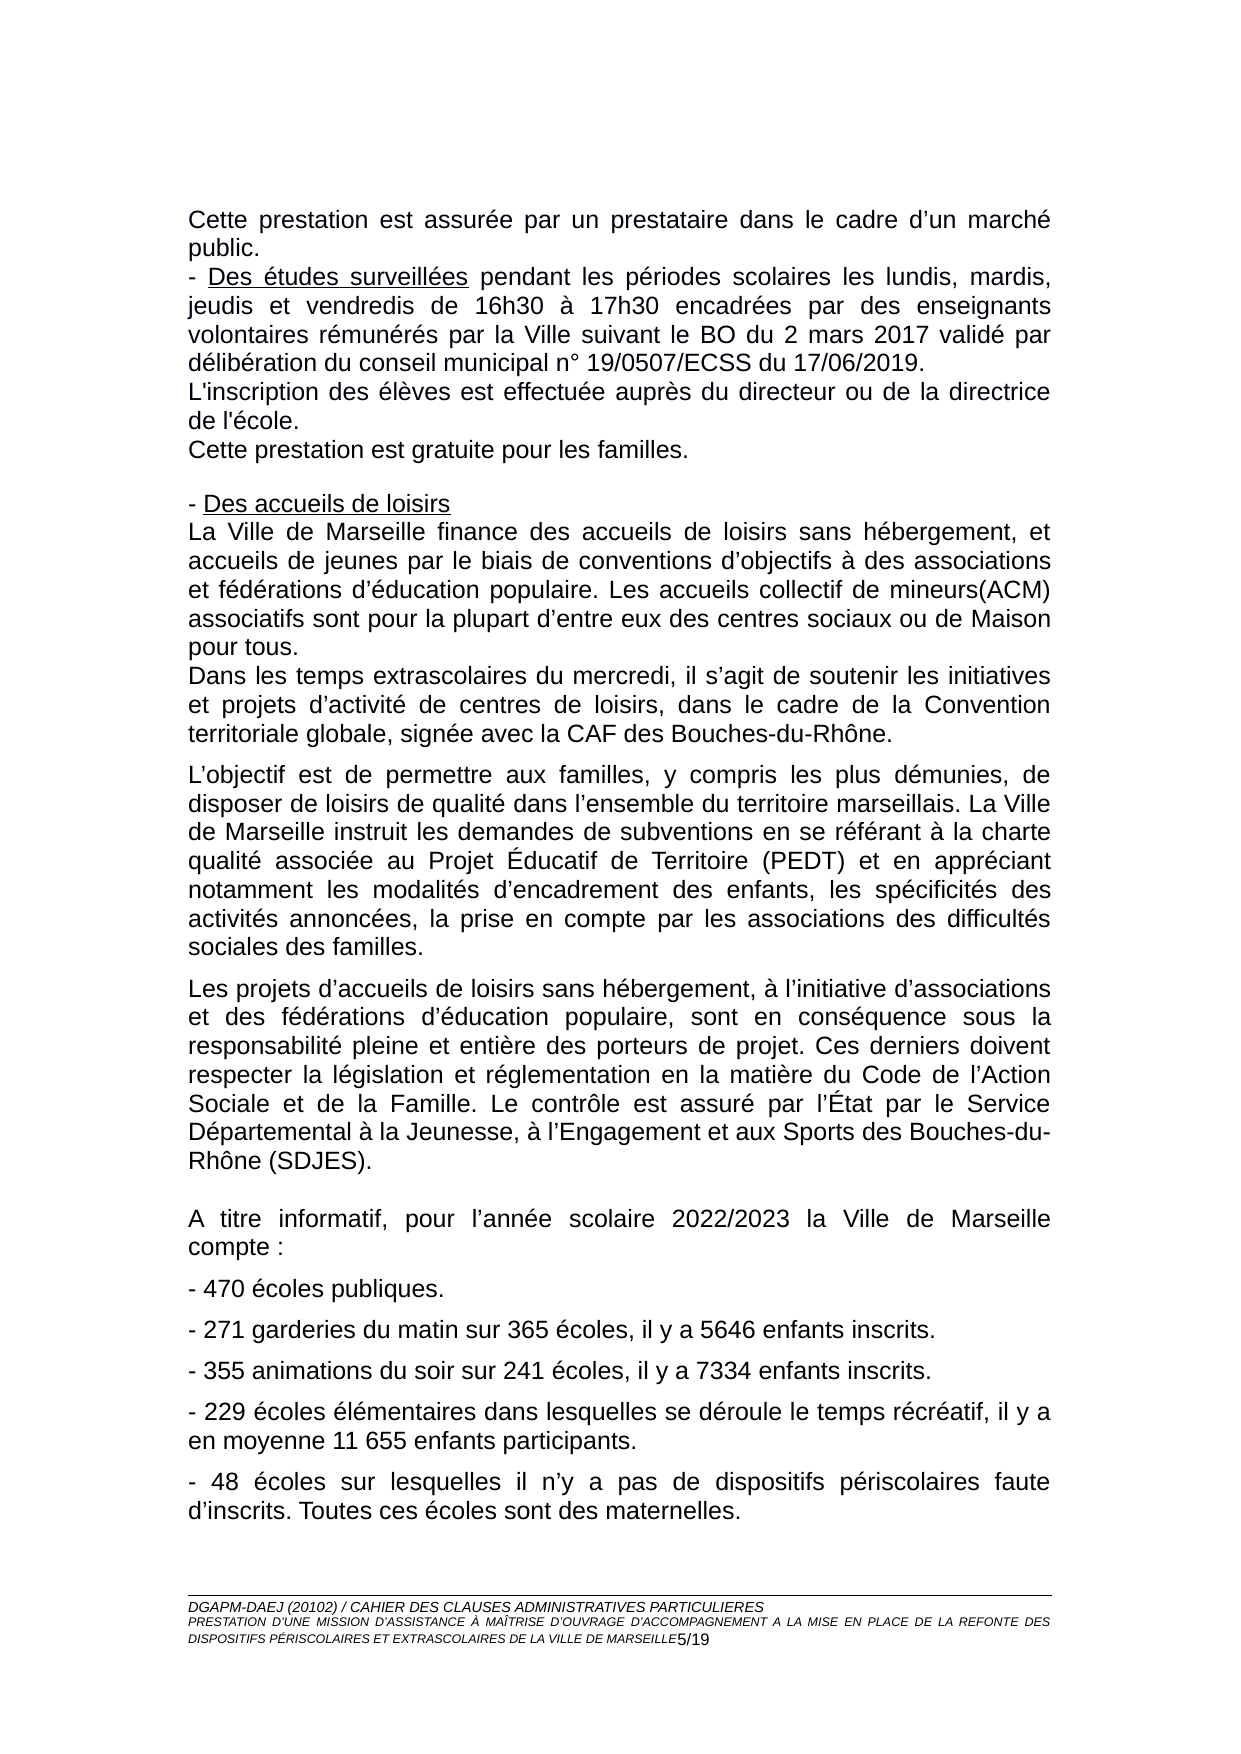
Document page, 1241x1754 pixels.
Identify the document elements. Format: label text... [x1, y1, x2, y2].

text - 355 animations du soir sur 241 écoles, il y a 7334 enfants inscrits. [188, 1356, 1052, 1385]
text Cette prestation est gratuite pour les familles. [188, 434, 1052, 463]
text L'inscription des élèves est effectuée auprès du directeur ou de la directrice de l'école. [188, 377, 1052, 434]
text - 470 écoles publiques. [188, 1273, 1052, 1302]
text La Ville de Marseille finance des accueils de loisirs sans hébergement, et accueils de jeunes par le biais de conventions d’objectifs à des associations et fédérations d’éducation populaire. Les accueils collectif de mineurs(ACM) associatifs sont pour la plupart d’entre eux des centres sociaux ou de Maison pour tous. [188, 517, 1052, 661]
text - 229 écoles élémentaires dans lesquelles se déroule le temps récréatif, il y a en moyenne 11 655 enfants participants. [188, 1397, 1052, 1455]
text Les projets d’accueils de loisirs sans hébergement, à l’initiative d’associations et des fédérations d’éducation populaire, sont en conséquence sous la responsabilité pleine et entière des porteurs de projet. Ces derniers doivent respecter la législation et réglementation en la matière du Code de l’Action Sociale et de la Famille. Le contrôle est assuré par l’État par le Service Départemental à la Jeunesse, à l’Engagement et aux Sports des Bouches-du-Rhône (SDJES). [188, 973, 1052, 1175]
text L’objectif est de permettre aux familles, y compris les plus démunies, de disposer de loisirs de qualité dans l’ensemble du territoire marseillais. La Ville de Marseille instruit les demandes de subventions en se référant à la charte qualité associée au Projet Éducatif de Territoire (PEDT) et en appréciant notamment les modalités d’encadrement des enfants, les spécificités des activités annoncées, la prise en compte par les associations des difficultés sociales des familles. [188, 760, 1052, 961]
text - 271 garderies du matin sur 365 écoles, il y a 5646 enfants inscrits. [188, 1315, 1052, 1343]
text Dans les temps extrascolaires du mercredi, il s’agit de soutenir les initiatives et projets d’activité de centres de loisirs, dans le cadre de la Convention territoriale globale, signée avec la CAF des Bouches-du-Rhône. [188, 661, 1052, 747]
text Cette prestation est assurée par un prestataire dans le cadre d’un marché public. [188, 204, 1052, 262]
text A titre informatif, pour l’année scolaire 2022/2023 la Ville de Marseille compte : [188, 1203, 1052, 1261]
text - Des accueils de loisirs [188, 488, 1052, 517]
text - 48 écoles sur lesquelles il n’y a pas de dispositifs périscolaires faute d’inscrits. Toutes ces écoles sont des maternelles. [188, 1467, 1052, 1525]
text - Des études surveillées pendant les périodes scolaires les lundis, mardis, jeudis et vendredis de 16h30 à 17h30 encadrées par des enseignants volontaires rémunérés par la Ville suivant le BO du 2 mars 2017 validé par délibération du conseil municipal n° 19/0507/ECSS du 17/06/2019. [188, 262, 1052, 377]
